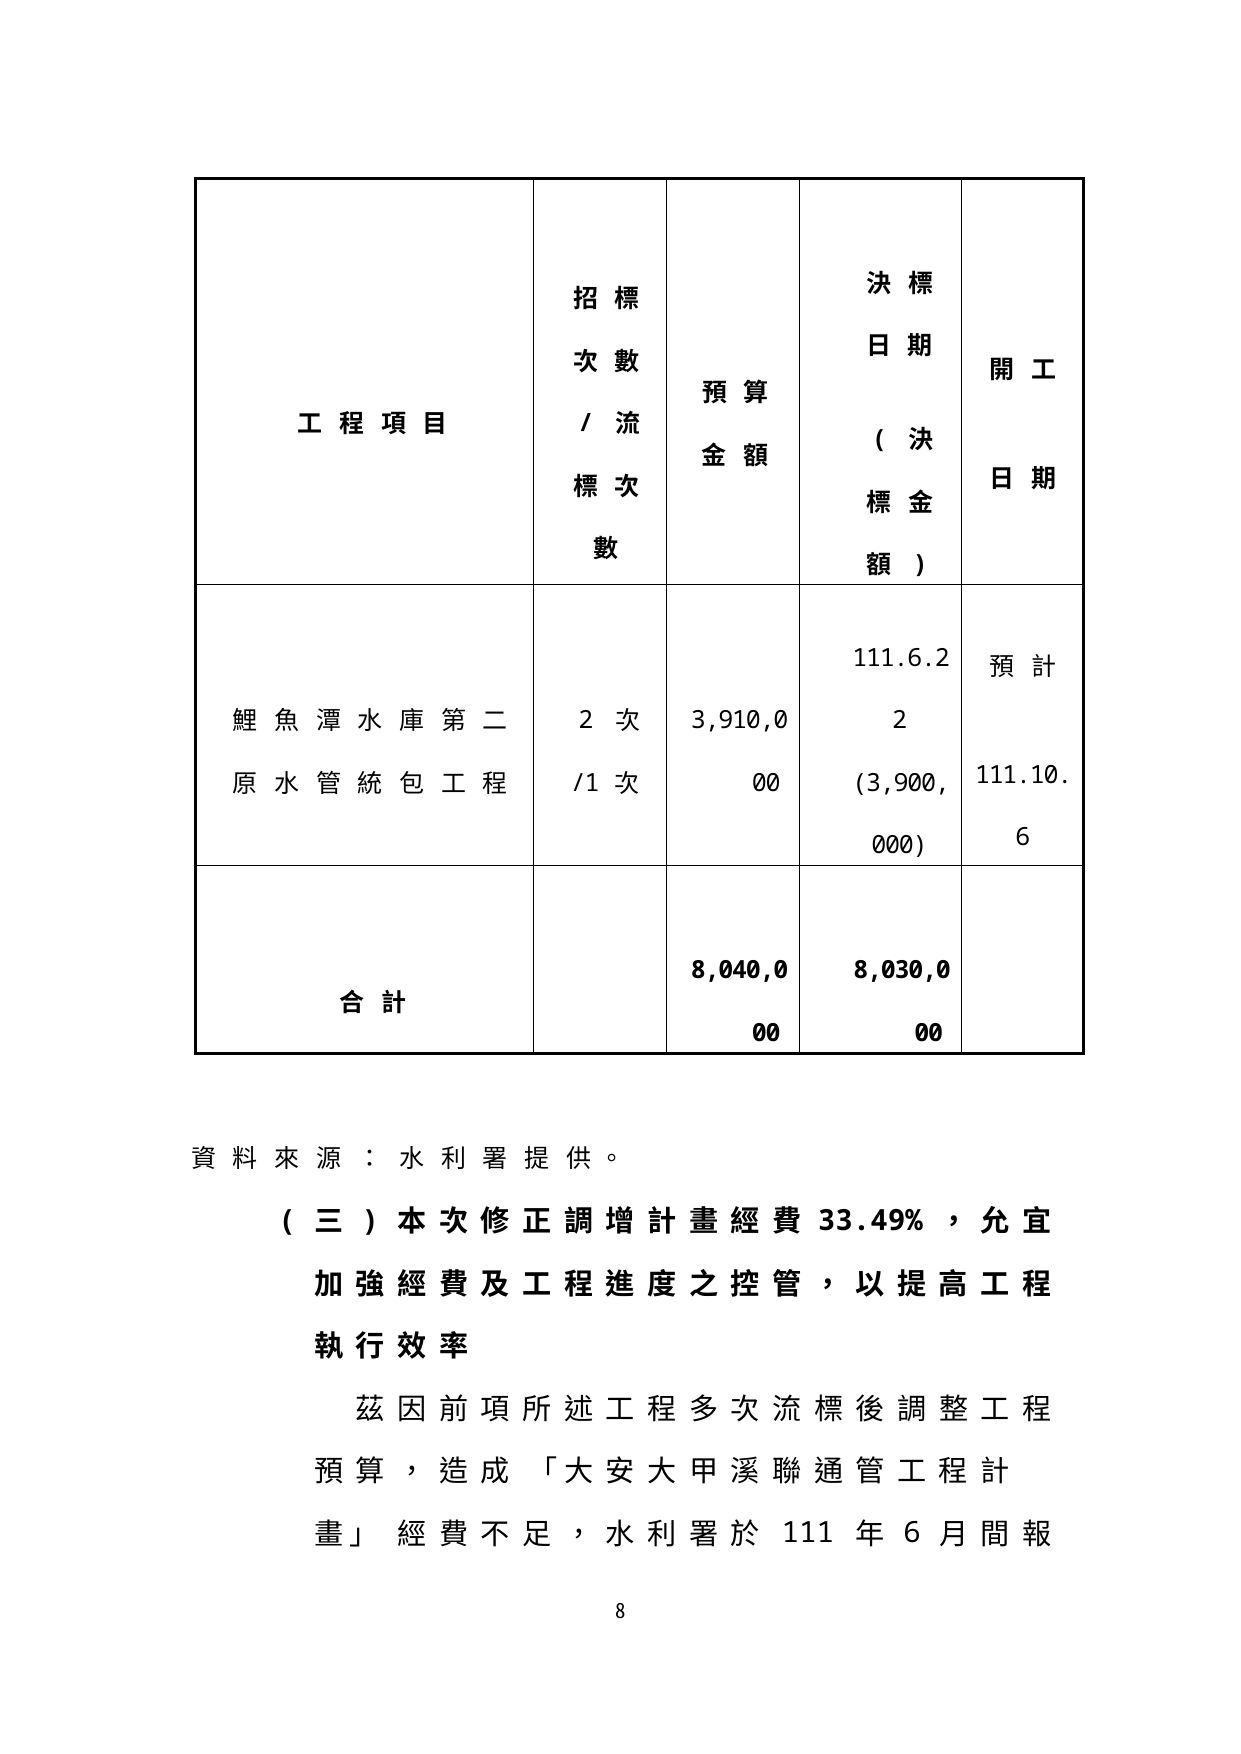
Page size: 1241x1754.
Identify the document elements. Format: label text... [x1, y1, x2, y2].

table_cell 合計 [197, 866, 533, 1052]
table_cell 鯉魚潭水庫第二原水管統包工程 [197, 585, 533, 865]
table_cell 8,030,000 [800, 866, 961, 1052]
table_header 工程項目 [197, 180, 533, 583]
table_header 開工 日期 [962, 180, 1082, 583]
table_cell [962, 866, 1082, 1052]
table_cell 2次/1次 [534, 585, 666, 865]
text (三)本次修正調增計畫經費33.49%，允宜加強經費及工程進度之控管，以提高工程執行效率 [242, 1177, 1058, 1365]
table_cell 111.6.22 (3,900,000) [800, 585, 961, 865]
table_header 決標日期 (決標金額) [800, 180, 961, 583]
table_cell 3,910,000 [667, 585, 799, 865]
table_cell 8,040,000 [667, 866, 799, 1052]
text 茲因前項所述工程多次流標後調整工程預算，造成「大安大甲溪聯通管工程計畫」經費不足，水利署於111年6月間報請行政院修正計畫，並於同年9月間核定，修正內容(詳表2)為：調增總經費至152.18億元，其中114.5億元由水利署分擔，另水資源作業基金及台水公司分別分擔13.08億元及24.60億元。據「大安大甲溪聯通管工程計畫」修正計畫書，本次修正並無新增工作項目，僅配合市場行情將原計畫之物價調整及預備費納入預算，即增加經費共38.18億元(增幅33.49%)，惟該計畫原核定經費已較其原計畫(「大安大甲溪水源聯合運用輸水工程計畫101-107年」)預估經費增加40億元，本次再調增38.18億元，顯示計畫前期規劃及經費預估容有改善空間，仍宜加強所需經費及各項工程進度之控管作業，以提高各項水資源建設之執行效率。 [271, 1365, 1058, 1552]
table_header 預算金額 [667, 180, 799, 583]
table_cell 預計 111.10.6 [962, 585, 1082, 865]
table_cell [534, 866, 666, 1052]
text 資料來源：水利署提供。 [183, 1115, 1058, 1177]
table_header 招標次數/流標次數 [534, 180, 666, 583]
